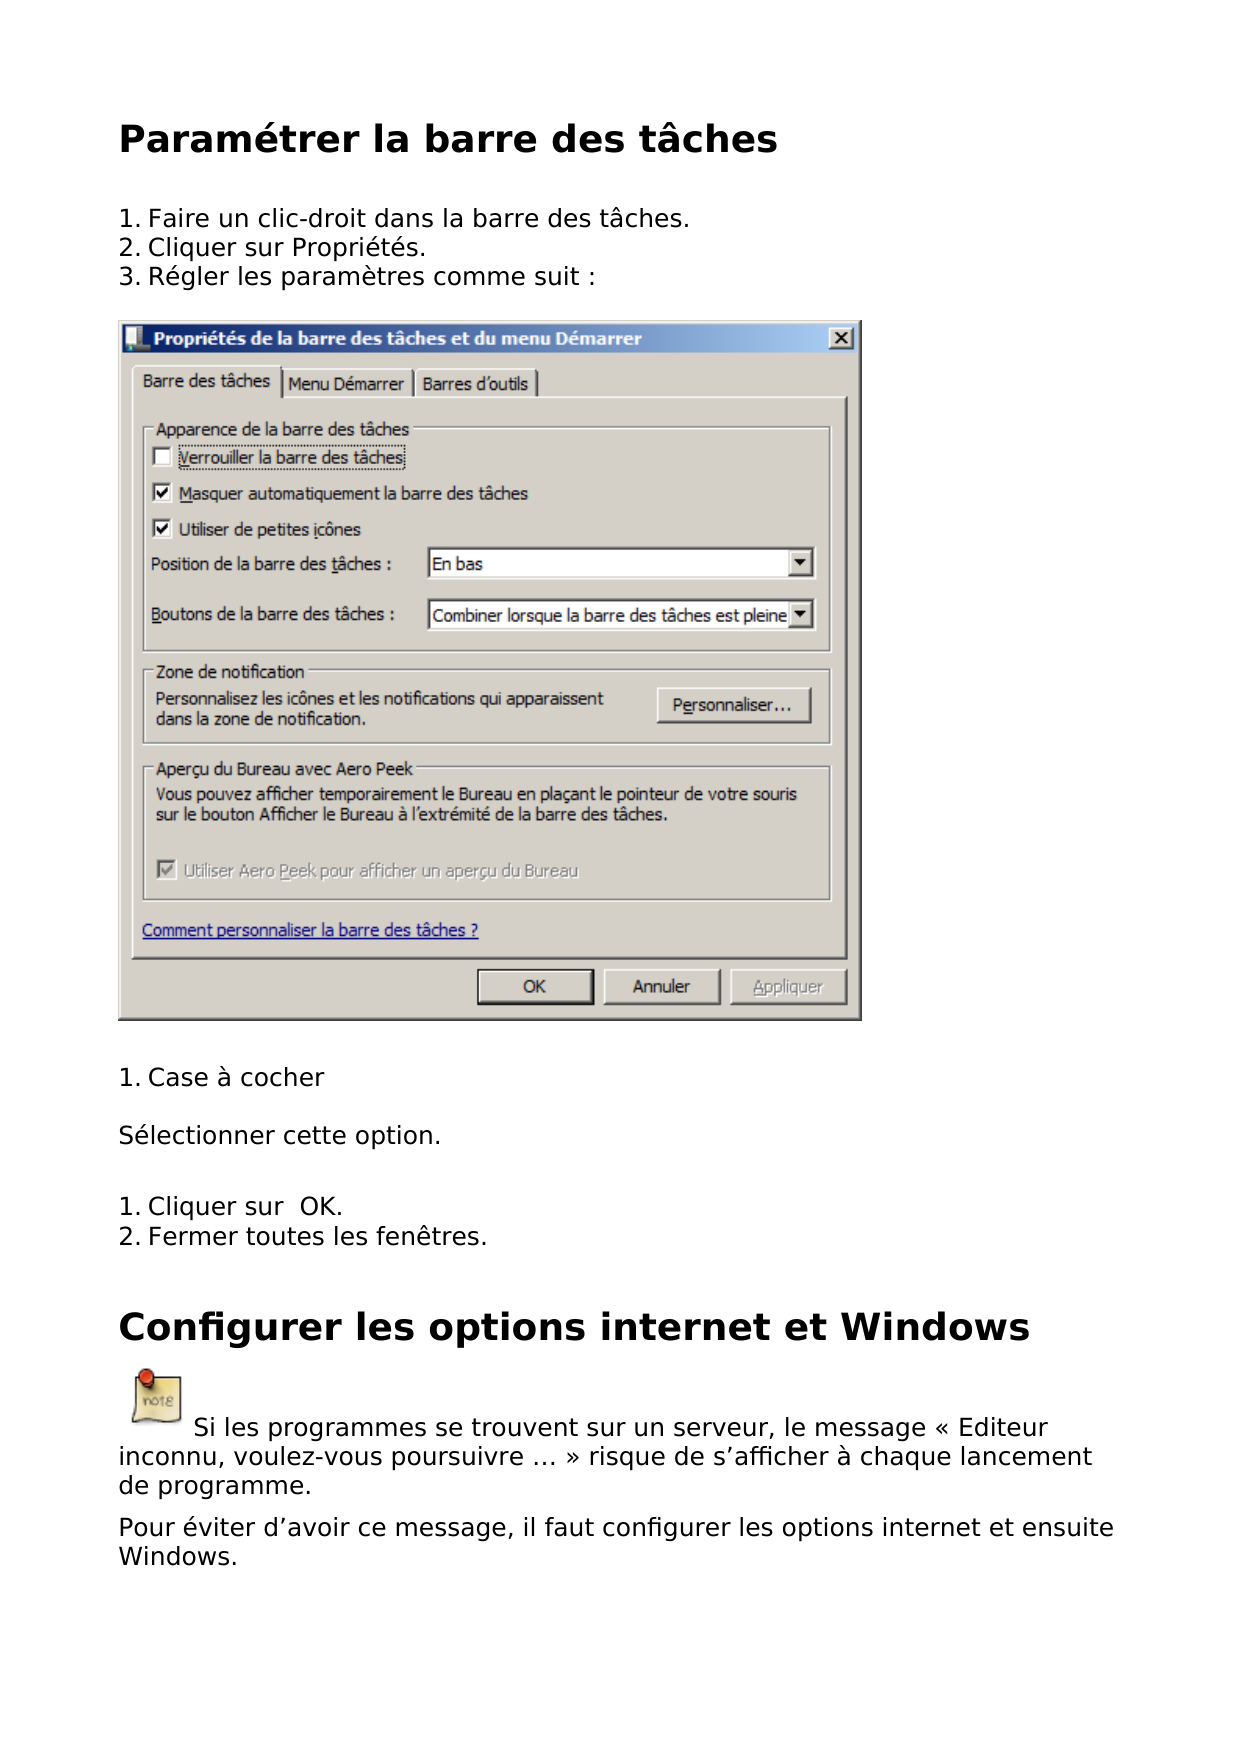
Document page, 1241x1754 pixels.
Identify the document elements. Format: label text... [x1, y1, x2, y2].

picture [118, 1361, 194, 1437]
text Si les programmes se trouvent sur un serveur, le message « Editeur inconnu, voulez-vous poursuivre … » risque de s’afficher à chaque lancement de programme. [118, 1361, 1122, 1501]
list Faire un clic-droit dans la barre des tâches. [118, 204, 1122, 233]
picture [118, 320, 862, 1021]
text Pour éviter d’avoir ce message, il faut configurer les options internet et ensuite Windows. [118, 1513, 1122, 1572]
subtitle Configurer les options internet et Windows [118, 1305, 1122, 1349]
list Fermer toutes les fenêtres. [118, 1222, 1122, 1251]
list Cliquer sur OK. [118, 1192, 1122, 1222]
list Régler les paramètres comme suit : [118, 262, 1122, 291]
text Sélectionner cette option. [118, 1121, 1122, 1151]
subtitle Paramétrer la barre des tâches [118, 118, 1122, 162]
list Cliquer sur Propriétés. [118, 233, 1122, 262]
list Case à cocher [118, 1063, 1122, 1092]
